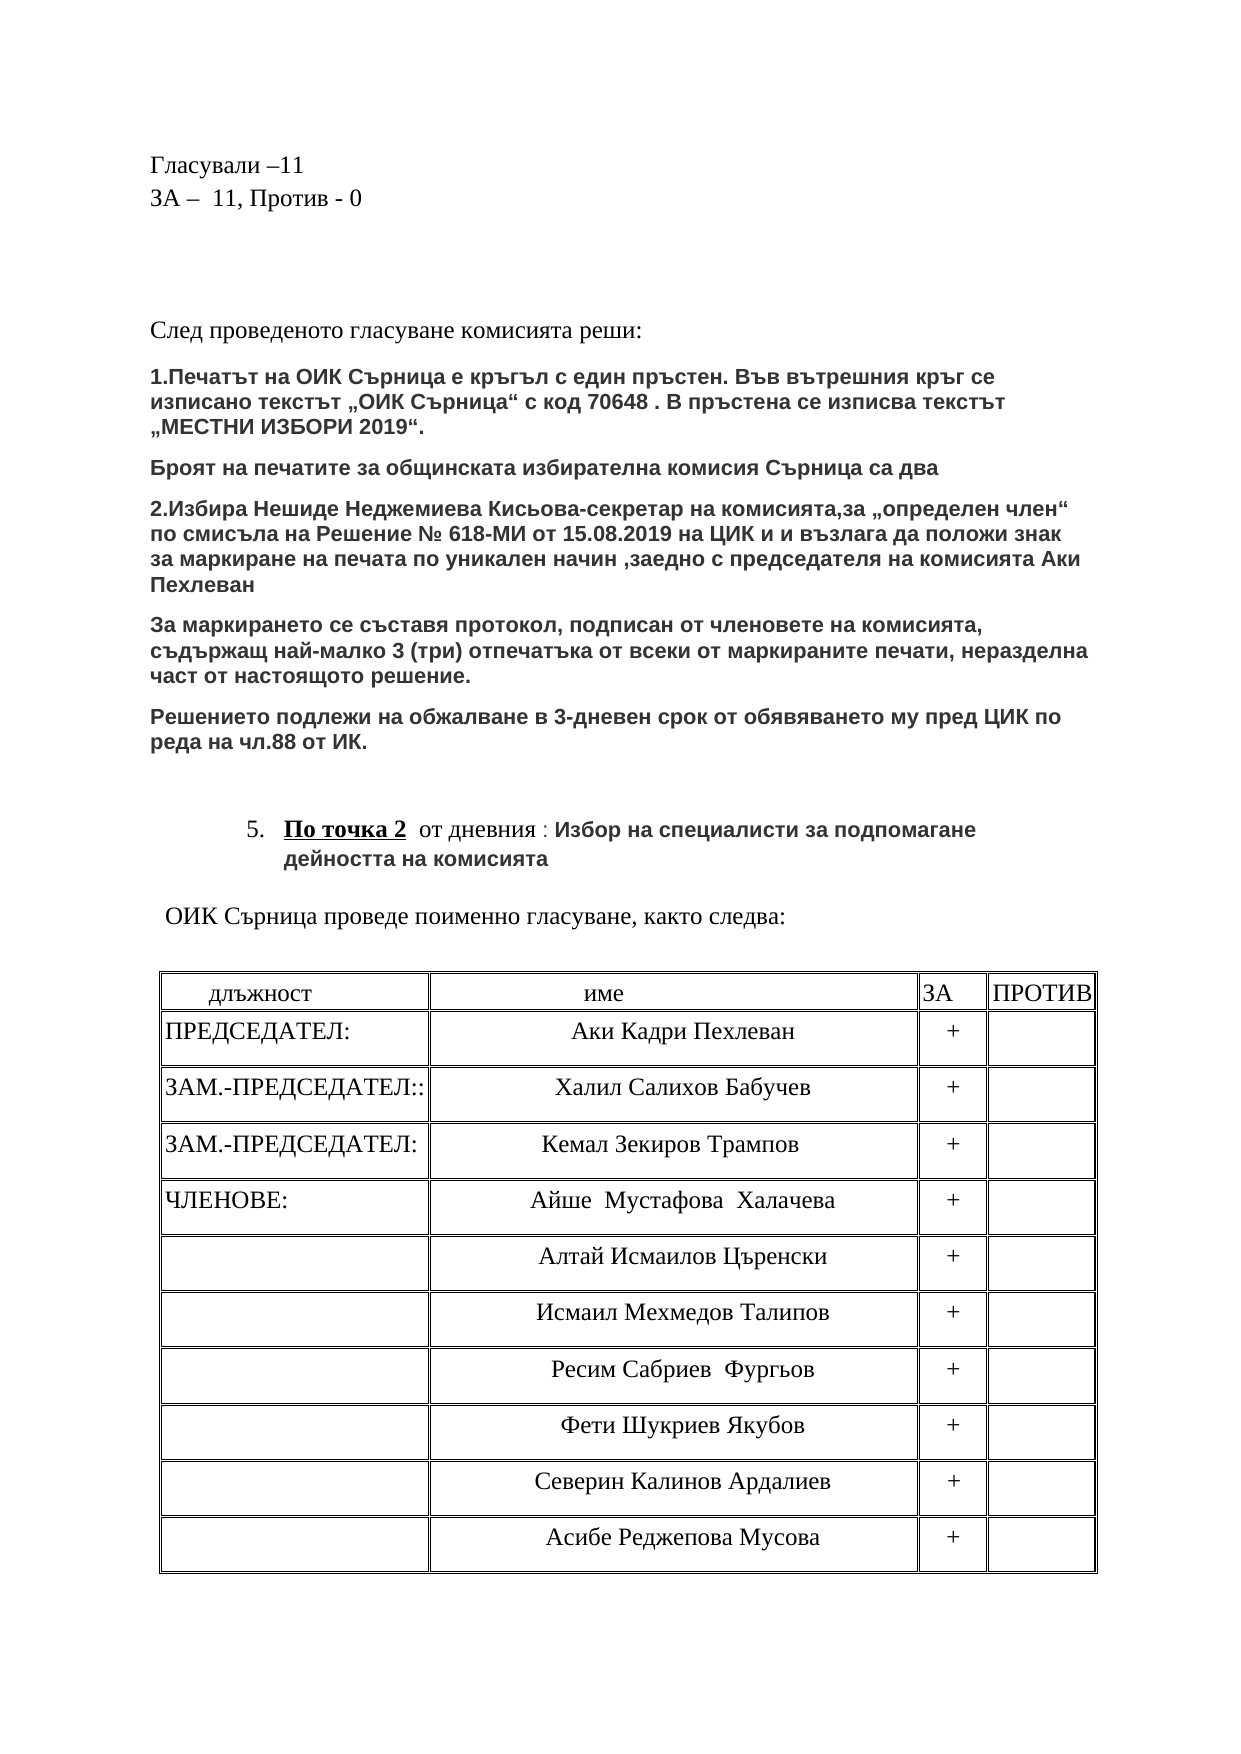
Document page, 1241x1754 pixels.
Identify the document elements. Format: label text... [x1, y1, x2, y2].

table_cell Айше Мустафова Халачева [431, 1181, 917, 1234]
table_cell Фети Шукриев Якубов [431, 1406, 917, 1459]
table_cell + [920, 1462, 986, 1515]
table_cell Исмаил Мехмедов Талипов [431, 1293, 917, 1346]
table_cell Ресим Сабриев Фургьов [431, 1349, 917, 1402]
table_cell [989, 1293, 1094, 1346]
table_cell Северин Калинов Ардалиев [431, 1462, 917, 1515]
table_cell ЗАМ.-ПРЕДСЕДАТЕЛ:: [162, 1068, 428, 1121]
table_cell ПРЕДСЕДАТЕЛ: [162, 1012, 428, 1065]
table_header ЗА [920, 974, 986, 1009]
table_cell [989, 1124, 1094, 1177]
table_cell [162, 1406, 428, 1459]
table_cell Аки Кадри Пехлеван [431, 1012, 917, 1065]
table_cell ЗАМ.-ПРЕДСЕДАТЕЛ: [162, 1124, 428, 1177]
text След проведеното гласуване комисията реши: [150, 315, 1090, 344]
table_cell + [920, 1237, 986, 1290]
table_cell + [920, 1349, 986, 1402]
table_cell + [920, 1518, 986, 1571]
list По точка 2 от дневния : Избор на специалисти за подпомагане дейността на комисията [246, 814, 1090, 871]
table_cell [989, 1012, 1094, 1065]
table_cell Халил Салихов Бабучев [431, 1068, 917, 1121]
text 1.Печатът на ОИК Сърница е кръгъл с един пръстен. Във вътрешния кръг се изписано текстът „ОИК Сърница“ с код 70648 . В пръстена се изписва текстът „МЕСТНИ ИЗБОРИ 2019“. [150, 364, 1090, 439]
table_cell [162, 1349, 428, 1402]
table_cell Асибе Реджепова Мусова [431, 1518, 917, 1571]
table_cell [989, 1349, 1094, 1402]
table_cell [989, 1406, 1094, 1459]
table_cell [162, 1518, 428, 1571]
table_cell [162, 1293, 428, 1346]
text ОИК Сърница проведе поименно гласуване, както следва: [165, 901, 1090, 929]
text За маркирането се съставя протокол, подписан от членовете на комисията, съдържащ най-малко 3 (три) отпечатъка от всеки от маркираните печати, неразделна част от настоящото решение. [150, 612, 1090, 688]
table_header ПРОТИВ [989, 974, 1094, 1009]
table_cell [162, 1462, 428, 1515]
text Решението подлежи на обжалване в 3-дневен срок от обявяването му пред ЦИК по реда на чл.88 от ИК. [150, 703, 1090, 754]
table_header име [431, 974, 917, 1009]
table_cell + [920, 1124, 986, 1177]
table_cell + [920, 1406, 986, 1459]
text 2.Избира Нешиде Неджемиева Кисьова-секретар на комисията,за „определен член“ по смисъла на Решение № 618-МИ от 15.08.2019 на ЦИК и и възлага да положи знак за маркиране на печата по уникален начин ,заедно с председателя на комисията Аки Пехлеван [150, 496, 1090, 597]
table_cell [989, 1462, 1094, 1515]
table_cell Кемал Зекиров Трампов [431, 1124, 917, 1177]
text Гласували –11 [150, 150, 1090, 179]
table_cell + [920, 1068, 986, 1121]
table_cell + [920, 1293, 986, 1346]
table_cell [989, 1237, 1094, 1290]
table_cell [989, 1518, 1094, 1571]
table_cell ЧЛЕНОВЕ: [162, 1181, 428, 1234]
table_cell + [920, 1012, 986, 1065]
table_cell [989, 1181, 1094, 1234]
table_cell + [920, 1181, 986, 1234]
text Броят на печатите за общинската избирателна комисия Сърница са два [150, 455, 1090, 480]
table_cell [162, 1237, 428, 1290]
table_cell Алтай Исмаилов Църенски [431, 1237, 917, 1290]
table_header длъжност [162, 974, 428, 1009]
text ЗА – 11, Против - 0 [150, 183, 1090, 212]
table_cell [989, 1068, 1094, 1121]
